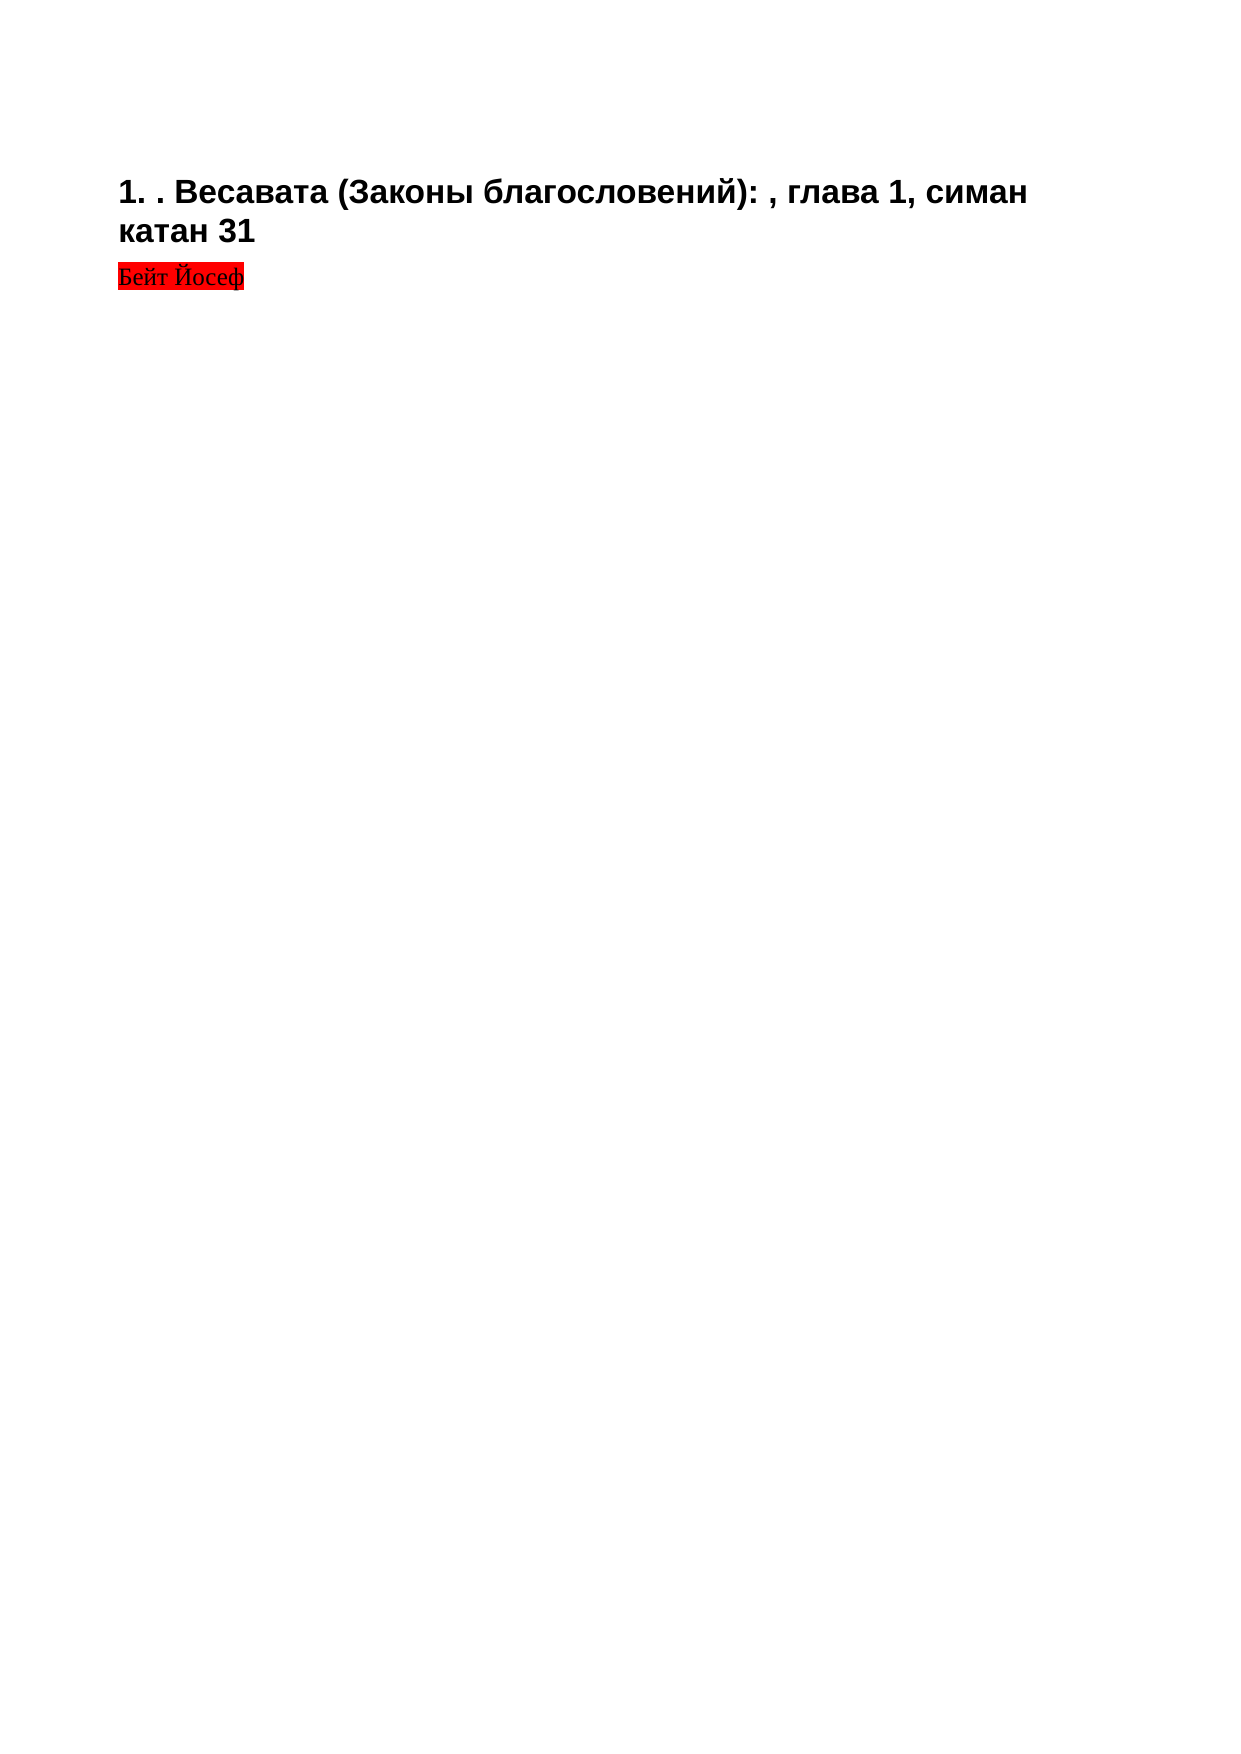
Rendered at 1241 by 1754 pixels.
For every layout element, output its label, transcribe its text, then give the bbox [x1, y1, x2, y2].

text Бейт Йосеф [118, 176, 1122, 204]
subtitle . Весавата (Законы благословений): , глава 1, симан катан 31 [118, 147, 1122, 176]
